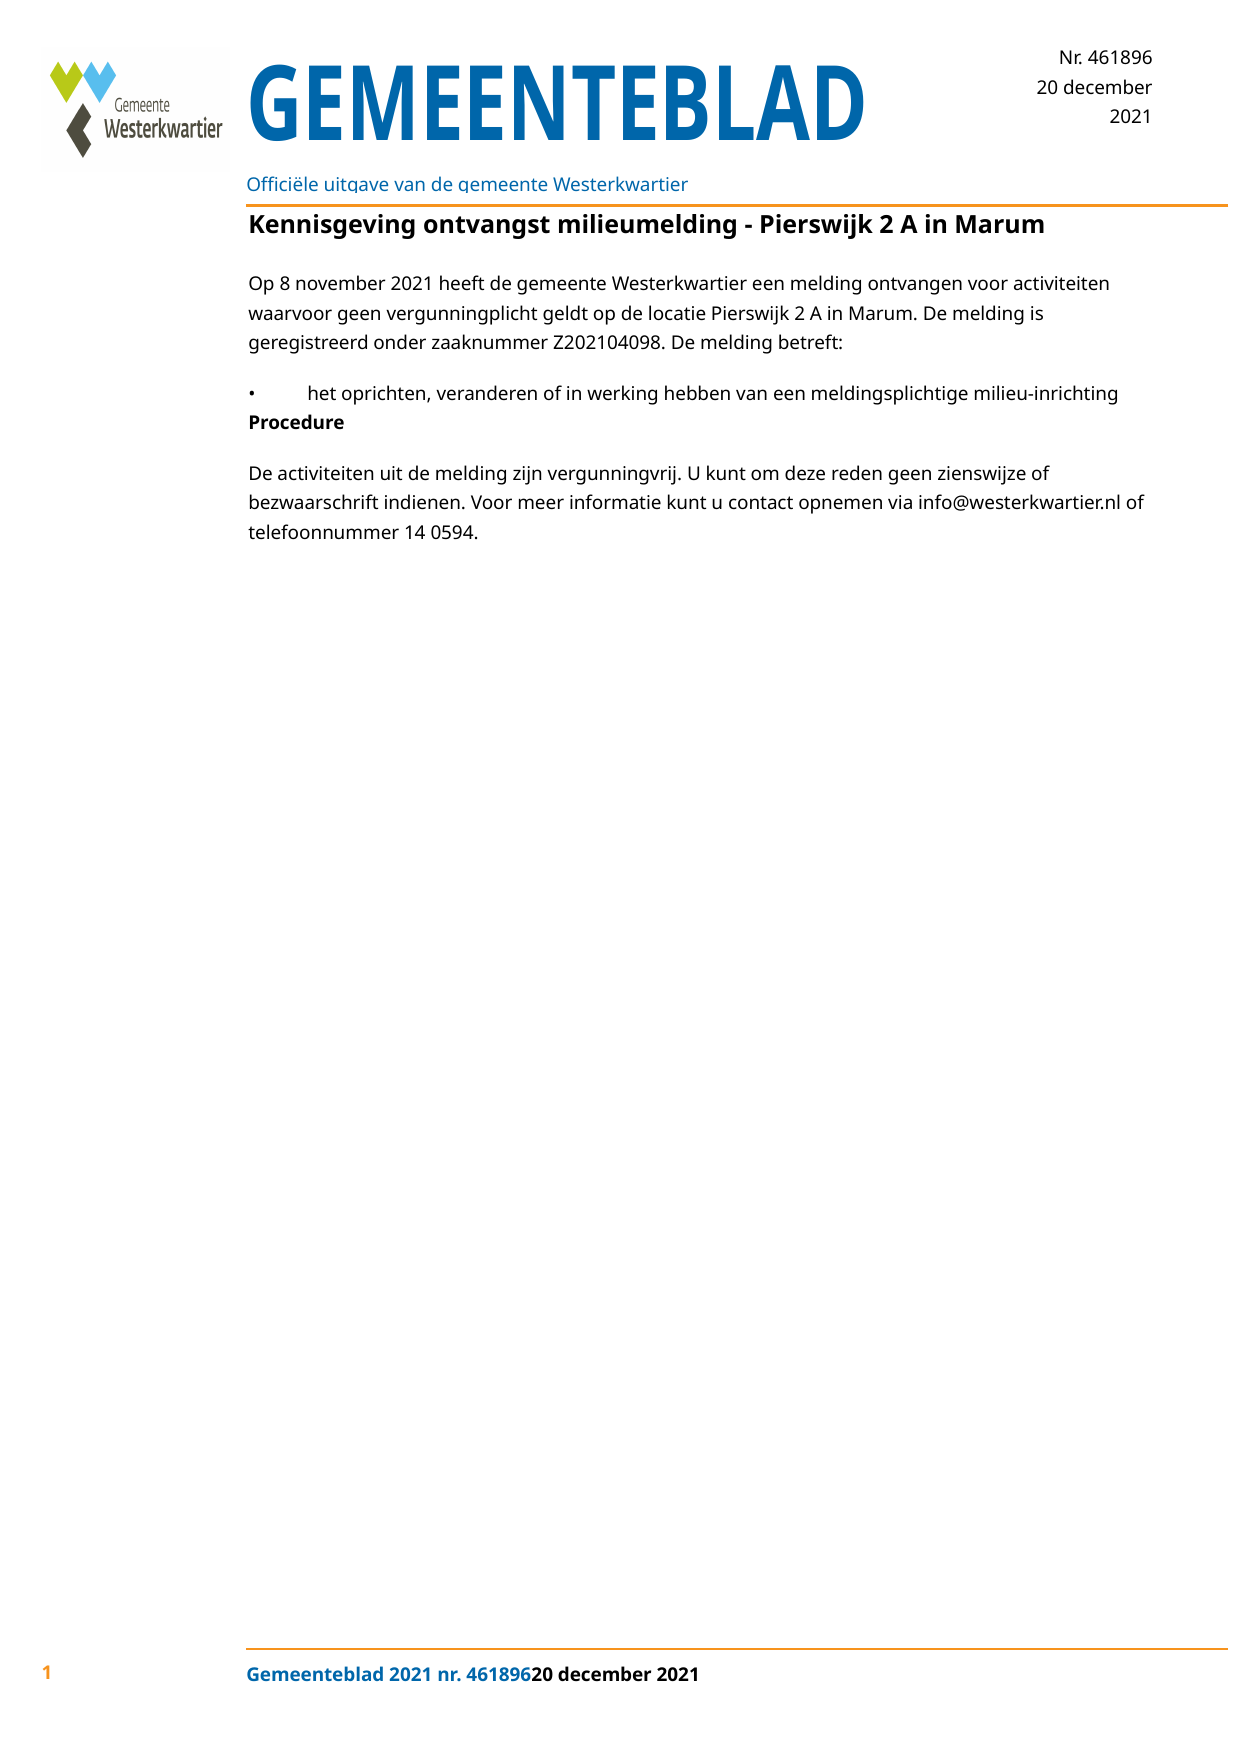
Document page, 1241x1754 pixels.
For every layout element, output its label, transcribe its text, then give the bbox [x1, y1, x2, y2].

text Op 8 november 2021 heeft de gemeente Westerkwartier een melding ontvangen voor activiteiten waarvoor geen vergunningplicht geldt op de locatie Pierswijk 2 A in Marum. De melding is geregistreerd onder zaaknummer Z202104098. De melding betreft: [248, 270, 1152, 355]
text Kennisgeving ontvangst milieumelding - Pierswijk 2 A in Marum [248, 207, 1152, 241]
picture [41, 47, 231, 172]
text De activiteiten uit de melding zijn vergunningvrij. U kunt om deze reden geen zienswijze of bezwaarschrift indienen. Voor meer informatie kunt u contact opnemen via info@westerkwartier.nl of telefoonnummer 14 0594. [248, 460, 1152, 545]
text Procedure [248, 409, 1152, 435]
list het oprichten, veranderen of in werking hebben van een meldingsplichtige milieu-inrichting [248, 380, 1152, 406]
